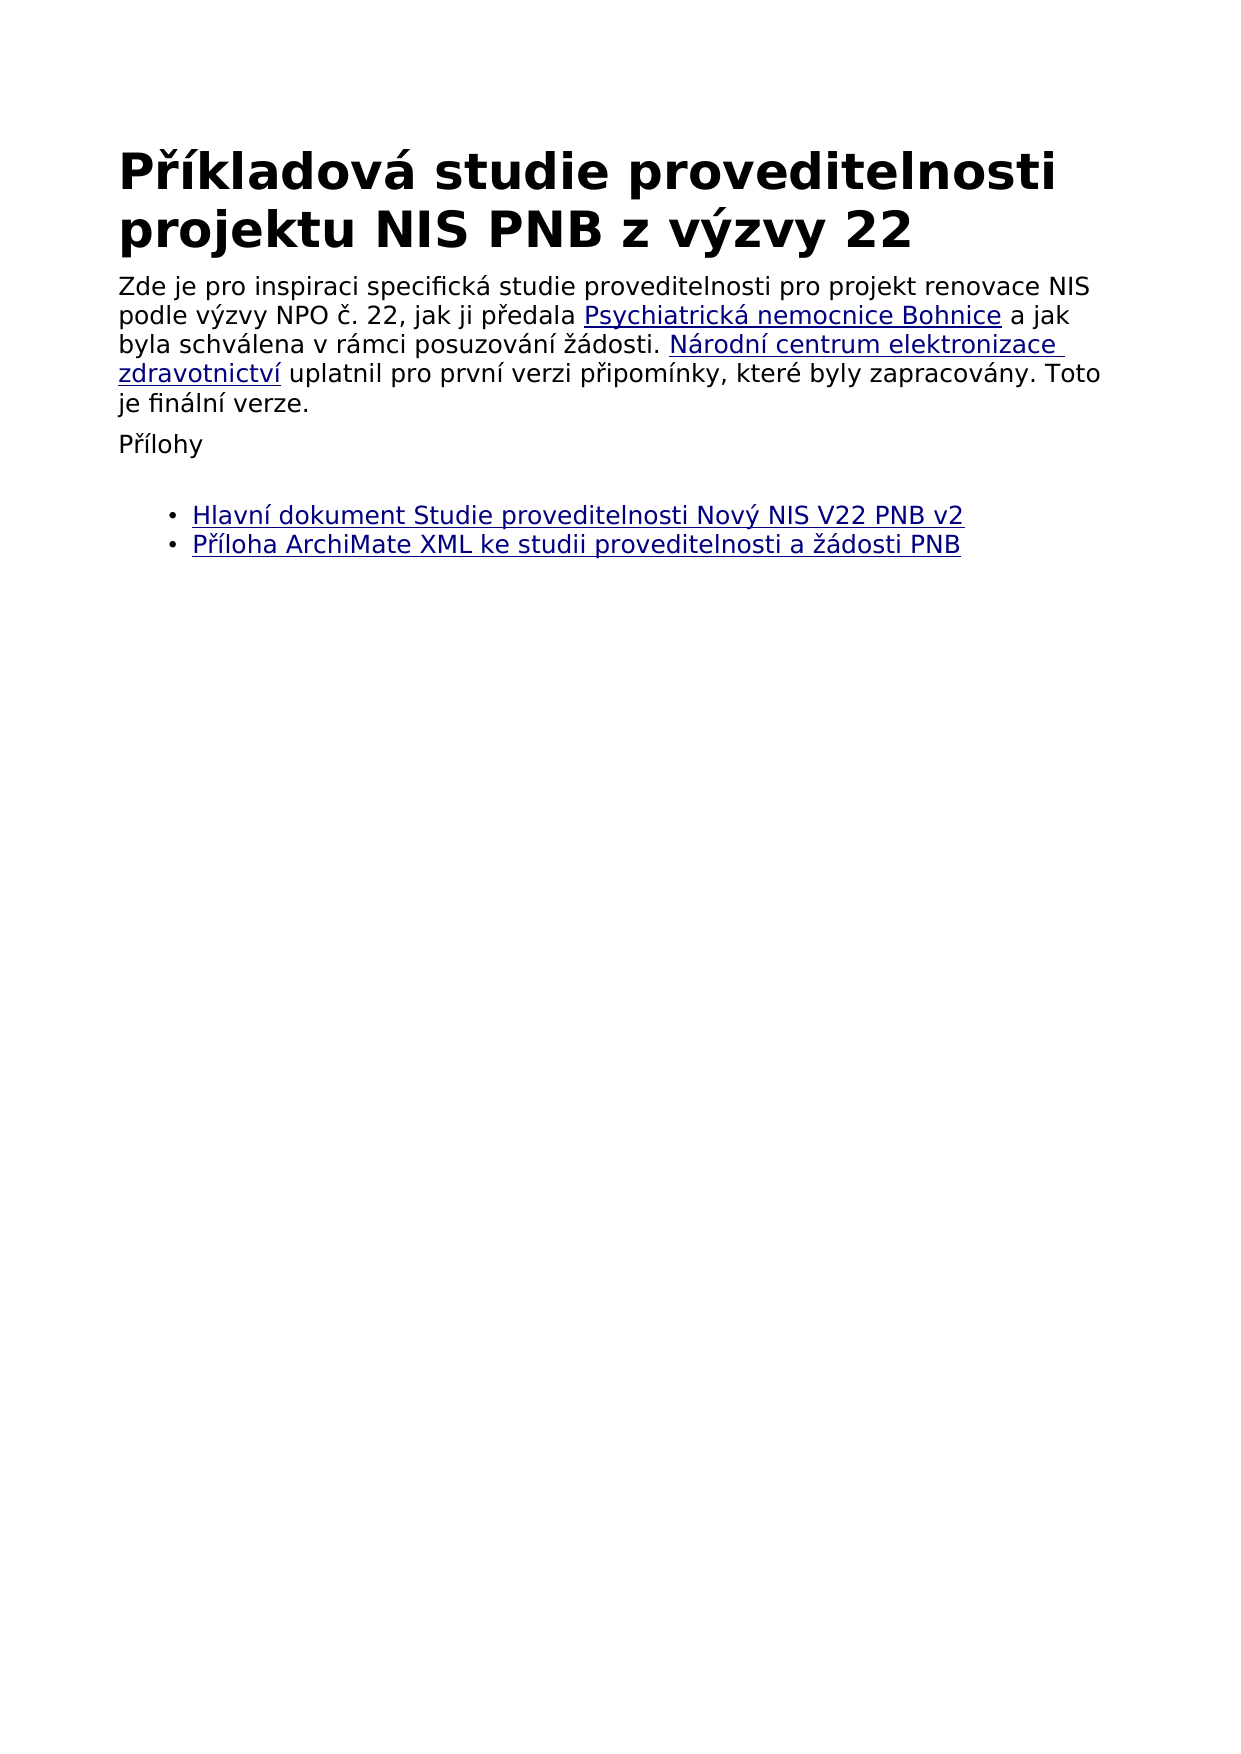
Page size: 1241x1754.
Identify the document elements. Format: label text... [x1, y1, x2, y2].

list Příloha ArchiMate XML ke studii proveditelnosti a žádosti PNB [177, 531, 1122, 560]
text Zde je pro inspiraci specifická studie proveditelnosti pro projekt renovace NIS podle výzvy NPO č. 22, jak ji předala Psychiatrická nemocnice Bohnice a jak byla schválena v rámci posuzování žádosti. Národní centrum elektronizace zdravotnictví uplatnil pro první verzi připomínky, které byly zapracovány. Toto je finální verze. [118, 272, 1122, 418]
list Hlavní dokument Studie proveditelnosti Nový NIS V22 PNB v2 [177, 502, 1122, 531]
subtitle Příkladová studie proveditelnosti projektu NIS PNB z výzvy 22 [118, 143, 1122, 259]
text Přílohy [118, 430, 1122, 459]
